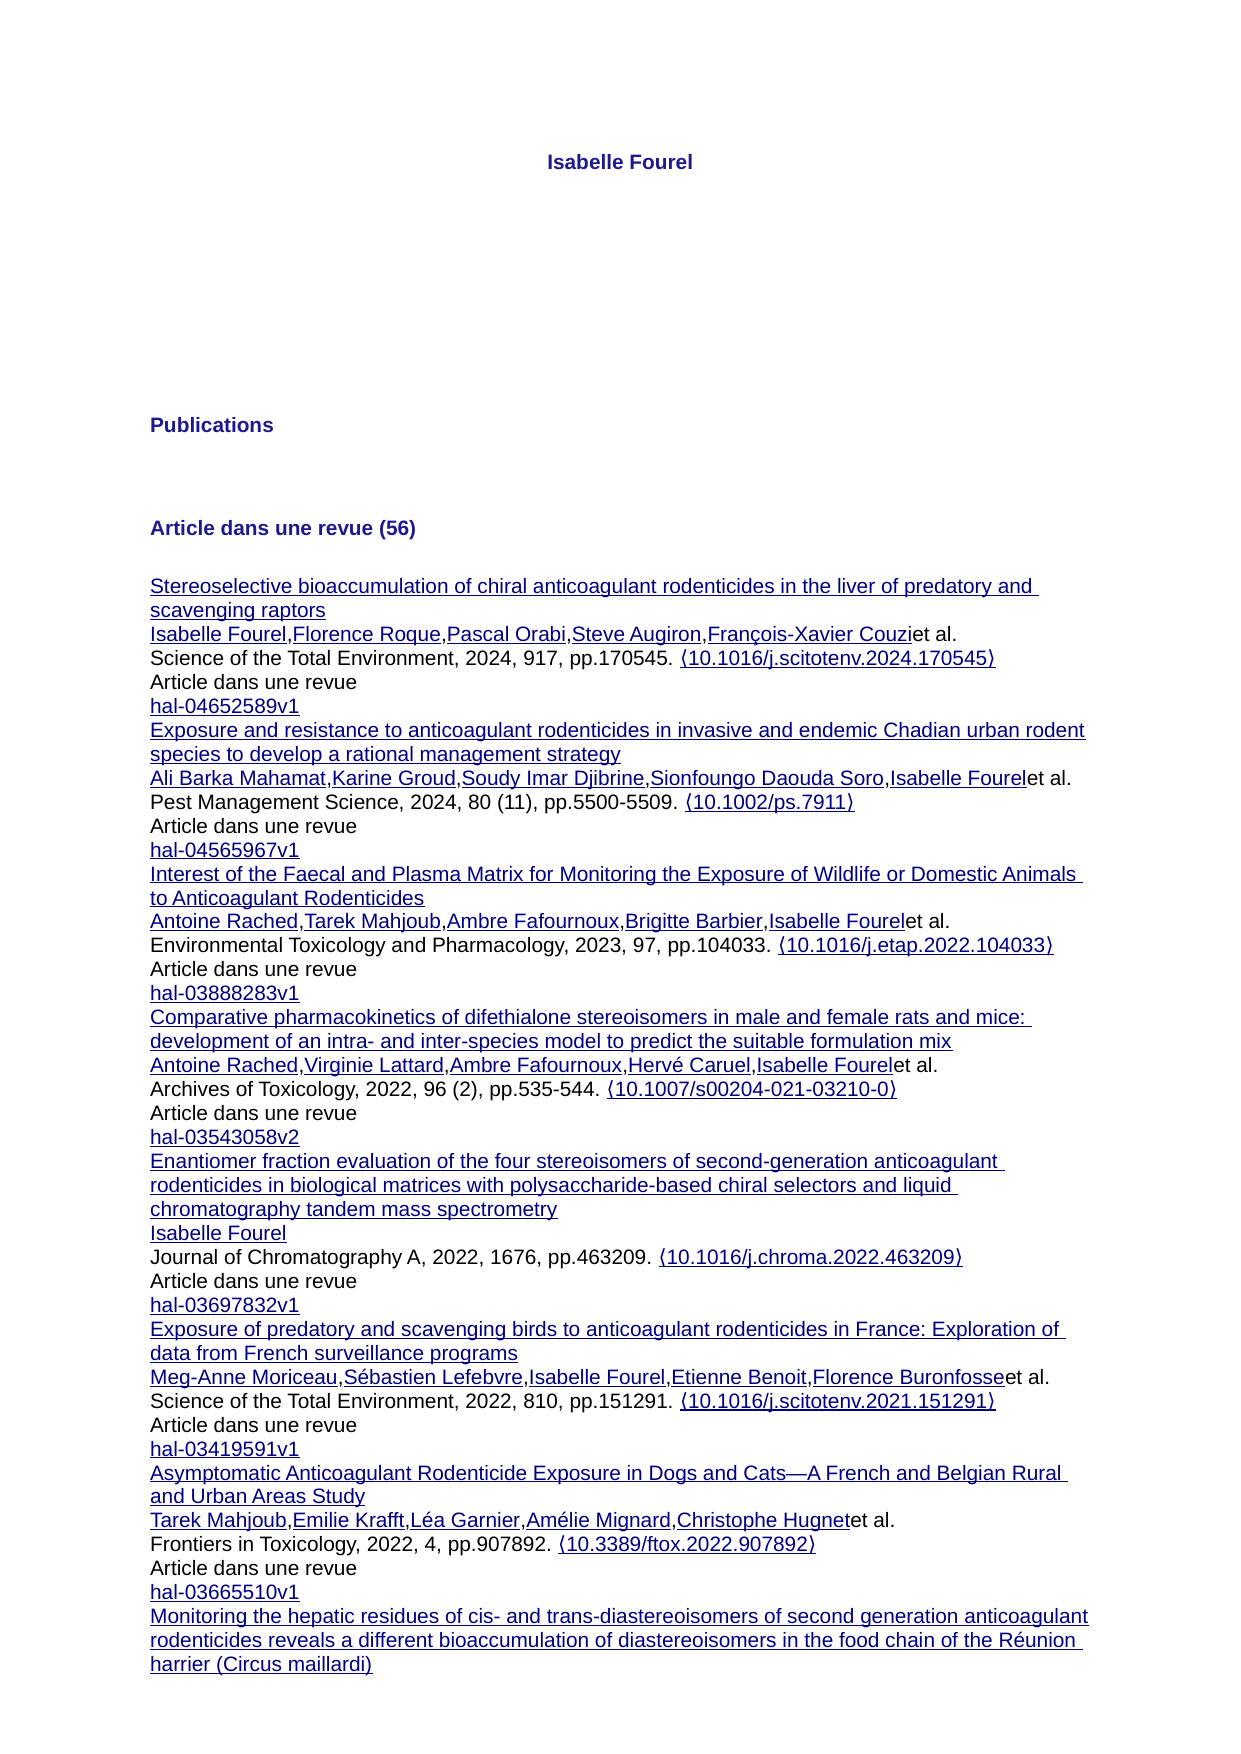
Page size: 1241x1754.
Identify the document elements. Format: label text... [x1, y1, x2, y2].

subtitle Publications [150, 412, 1090, 436]
table_cell Interest of the Faecal and Plasma Matrix for Monitoring the Exposure of Wildlife or Domestic Animals to Anticoagulant Rodenticides Antoine Rached,Tarek Mahjoub,Ambre Fafournoux,Brigitte Barbier,Isabelle Fourelet al. Environmental Toxicology and Pharmacology, 2023, 97, pp.104033. ⟨10.1016/j.etap.2022.104033⟩ Article dans une revue hal-03888283v1 [150, 861, 1090, 1005]
subtitle Isabelle Fourel [150, 150, 1090, 174]
table_cell Monitoring the hepatic residues of cis- and trans-diastereoisomers of second generation anticoagulant rodenticides reveals a different bioaccumulation of diastereoisomers in the food chain of the Réunion harrier (Circus maillardi) [150, 1604, 1090, 1676]
table_cell Asymptomatic Anticoagulant Rodenticide Exposure in Dogs and Cats—A French and Belgian Rural and Urban Areas Study Tarek Mahjoub,Emilie Krafft,Léa Garnier,Amélie Mignard,Christophe Hugnetet al. Frontiers in Toxicology, 2022, 4, pp.907892. ⟨10.3389/ftox.2022.907892⟩ Article dans une revue hal-03665510v1 [150, 1460, 1090, 1604]
table_cell Exposure of predatory and scavenging birds to anticoagulant rodenticides in France: Exploration of data from French surveillance programs Meg-Anne Moriceau,Sébastien Lefebvre,Isabelle Fourel,Etienne Benoit,Florence Buronfosseet al. Science of the Total Environment, 2022, 810, pp.151291. ⟨10.1016/j.scitotenv.2021.151291⟩ Article dans une revue hal-03419591v1 [150, 1317, 1090, 1460]
table_cell Enantiomer fraction evaluation of the four stereoisomers of second-generation anticoagulant rodenticides in biological matrices with polysaccharide-based chiral selectors and liquid chromatography tandem mass spectrometry Isabelle Fourel Journal of Chromatography A, 2022, 1676, pp.463209. ⟨10.1016/j.chroma.2022.463209⟩ Article dans une revue hal-03697832v1 [150, 1149, 1090, 1317]
table_cell Exposure and resistance to anticoagulant rodenticides in invasive and endemic Chadian urban rodent species to develop a rational management strategy Ali Barka Mahamat,Karine Groud,Soudy Imar Djibrine,Sionfoungo Daouda Soro,Isabelle Fourelet al. Pest Management Science, 2024, 80 (11), pp.5500-5509. ⟨10.1002/ps.7911⟩ Article dans une revue hal-04565967v1 [150, 718, 1090, 861]
subtitle Article dans une revue (56) [150, 516, 1090, 539]
table_cell Comparative pharmacokinetics of difethialone stereoisomers in male and female rats and mice: development of an intra- and inter-species model to predict the suitable formulation mix Antoine Rached,Virginie Lattard,Ambre Fafournoux,Hervé Caruel,Isabelle Fourelet al. Archives of Toxicology, 2022, 96 (2), pp.535-544. ⟨10.1007/s00204-021-03210-0⟩ Article dans une revue hal-03543058v2 [150, 1005, 1090, 1149]
table_header Stereoselective bioaccumulation of chiral anticoagulant rodenticides in the liver of predatory and scavenging raptors Isabelle Fourel,Florence Roque,Pascal Orabi,Steve Augiron,François-Xavier Couziet al. Science of the Total Environment, 2024, 917, pp.170545. ⟨10.1016/j.scitotenv.2024.170545⟩ Article dans une revue hal-04652589v1 [150, 574, 1090, 718]
